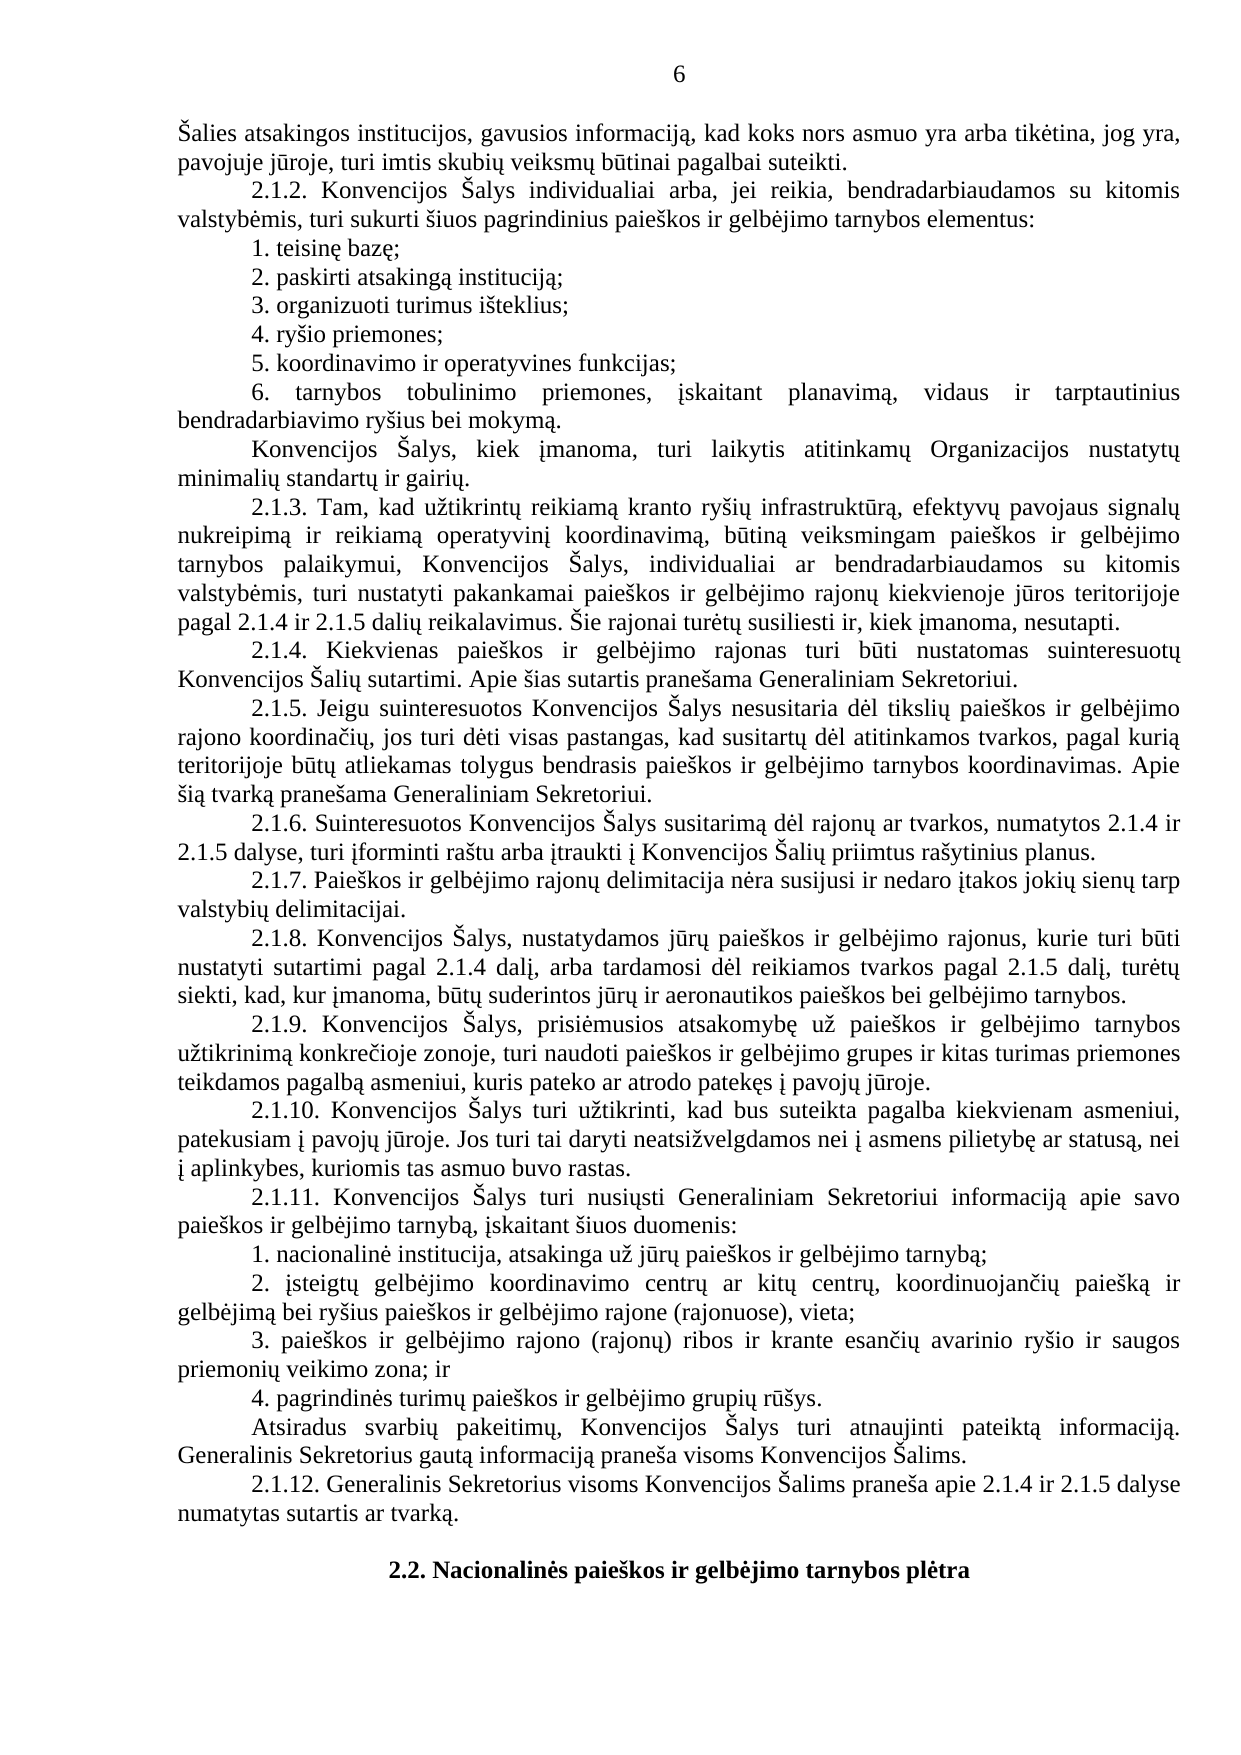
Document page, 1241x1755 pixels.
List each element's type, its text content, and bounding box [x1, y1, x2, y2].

text 2.1.10. Konvencijos Šalys turi užtikrinti, kad bus suteikta pagalba kiekvienam asmeniui, patekusiam į pavojų jūroje. Jos turi tai daryti neatsižvelgdamos nei į asmens pilietybę ar statusą, nei į aplinkybes, kuriomis tas asmuo buvo rastas. [177, 1096, 1181, 1182]
text 2.1.3. Tam, kad užtikrintų reikiamą kranto ryšių infrastruktūrą, efektyvų pavojaus signalų nukreipimą ir reikiamą operatyvinį koordinavimą, būtiną veiksmingam paieškos ir gelbėjimo tarnybos palaikymui, Konvencijos Šalys, individualiai ar bendradarbiaudamos su kitomis valstybėmis, turi nustatyti pakankamai paieškos ir gelbėjimo rajonų kiekvienoje jūros teritorijoje pagal 2.1.4 ir 2.1.5 dalių reikalavimus. Šie rajonai turėtų susiliesti ir, kiek įmanoma, nesutapti. [177, 492, 1181, 636]
text 6. tarnybos tobulinimo priemones, įskaitant planavimą, vidaus ir tarptautinius bendradarbiavimo ryšius bei mokymą. [177, 377, 1181, 434]
text 2.2. Nacionalinės paieškos ir gelbėjimo tarnybos plėtra [177, 1556, 1181, 1584]
text 1. teisinę bazę; [177, 233, 1181, 262]
text 2.1.11. Konvencijos Šalys turi nusiųsti Generaliniam Sekretoriui informaciją apie savo paieškos ir gelbėjimo tarnybą, įskaitant šiuos duomenis: [177, 1182, 1181, 1239]
text 2. paskirti atsakingą instituciją; [177, 262, 1181, 291]
text Šalies atsakingos institucijos, gavusios informaciją, kad koks nors asmuo yra arba tikėtina, jog yra, pavojuje jūroje, turi imtis skubių veiksmų būtinai pagalbai suteikti. [177, 118, 1181, 176]
text 2.1.9. Konvencijos Šalys, prisiėmusios atsakomybę už paieškos ir gelbėjimo tarnybos užtikrinimą konkrečioje zonoje, turi naudoti paieškos ir gelbėjimo grupes ir kitas turimas priemones teikdamos pagalbą asmeniui, kuris pateko ar atrodo patekęs į pavojų jūroje. [177, 1009, 1181, 1096]
text 4. pagrindinės turimų paieškos ir gelbėjimo grupių rūšys. [177, 1383, 1181, 1412]
text Atsiradus svarbių pakeitimų, Konvencijos Šalys turi atnaujinti pateiktą informaciją. Generalinis Sekretorius gautą informaciją praneša visoms Konvencijos Šalims. [177, 1412, 1181, 1469]
text 3. organizuoti turimus išteklius; [177, 291, 1181, 319]
text 2.1.6. Suinteresuotos Konvencijos Šalys susitarimą dėl rajonų ar tvarkos, numatytos 2.1.4 ir 2.1.5 dalyse, turi įforminti raštu arba įtraukti į Konvencijos Šalių priimtus rašytinius planus. [177, 808, 1181, 866]
text 2.1.8. Konvencijos Šalys, nustatydamos jūrų paieškos ir gelbėjimo rajonus, kurie turi būti nustatyti sutartimi pagal 2.1.4 dalį, arba tardamosi dėl reikiamos tvarkos pagal 2.1.5 dalį, turėtų siekti, kad, kur įmanoma, būtų suderintos jūrų ir aeronautikos paieškos bei gelbėjimo tarnybos. [177, 923, 1181, 1009]
text 3. paieškos ir gelbėjimo rajono (rajonų) ribos ir krante esančių avarinio ryšio ir saugos priemonių veikimo zona; ir [177, 1326, 1181, 1383]
text Konvencijos Šalys, kiek įmanoma, turi laikytis atitinkamų Organizacijos nustatytų minimalių standartų ir gairių. [177, 434, 1181, 492]
text 2.1.7. Paieškos ir gelbėjimo rajonų delimitacija nėra susijusi ir nedaro įtakos jokių sienų tarp valstybių delimitacijai. [177, 866, 1181, 923]
text 4. ryšio priemones; [177, 319, 1181, 348]
text 5. koordinavimo ir operatyvines funkcijas; [177, 348, 1181, 377]
text 2. įsteigtų gelbėjimo koordinavimo centrų ar kitų centrų, koordinuojančių paiešką ir gelbėjimą bei ryšius paieškos ir gelbėjimo rajone (rajonuose), vieta; [177, 1268, 1181, 1326]
text 2.1.2. Konvencijos Šalys individualiai arba, jei reikia, bendradarbiaudamos su kitomis valstybėmis, turi sukurti šiuos pagrindinius paieškos ir gelbėjimo tarnybos elementus: [177, 176, 1181, 233]
text 2.1.5. Jeigu suinteresuotos Konvencijos Šalys nesusitaria dėl tikslių paieškos ir gelbėjimo rajono koordinačių, jos turi dėti visas pastangas, kad susitartų dėl atitinkamos tvarkos, pagal kurią teritorijoje būtų atliekamas tolygus bendrasis paieškos ir gelbėjimo tarnybos koordinavimas. Apie šią tvarką pranešama Generaliniam Sekretoriui. [177, 693, 1181, 808]
text 2.1.4. Kiekvienas paieškos ir gelbėjimo rajonas turi būti nustatomas suinteresuotų Konvencijos Šalių sutartimi. Apie šias sutartis pranešama Generaliniam Sekretoriui. [177, 636, 1181, 693]
text 2.1.12. Generalinis Sekretorius visoms Konvencijos Šalims praneša apie 2.1.4 ir 2.1.5 dalyse numatytas sutartis ar tvarką. [177, 1469, 1181, 1527]
text 1. nacionalinė institucija, atsakinga už jūrų paieškos ir gelbėjimo tarnybą; [177, 1239, 1181, 1268]
